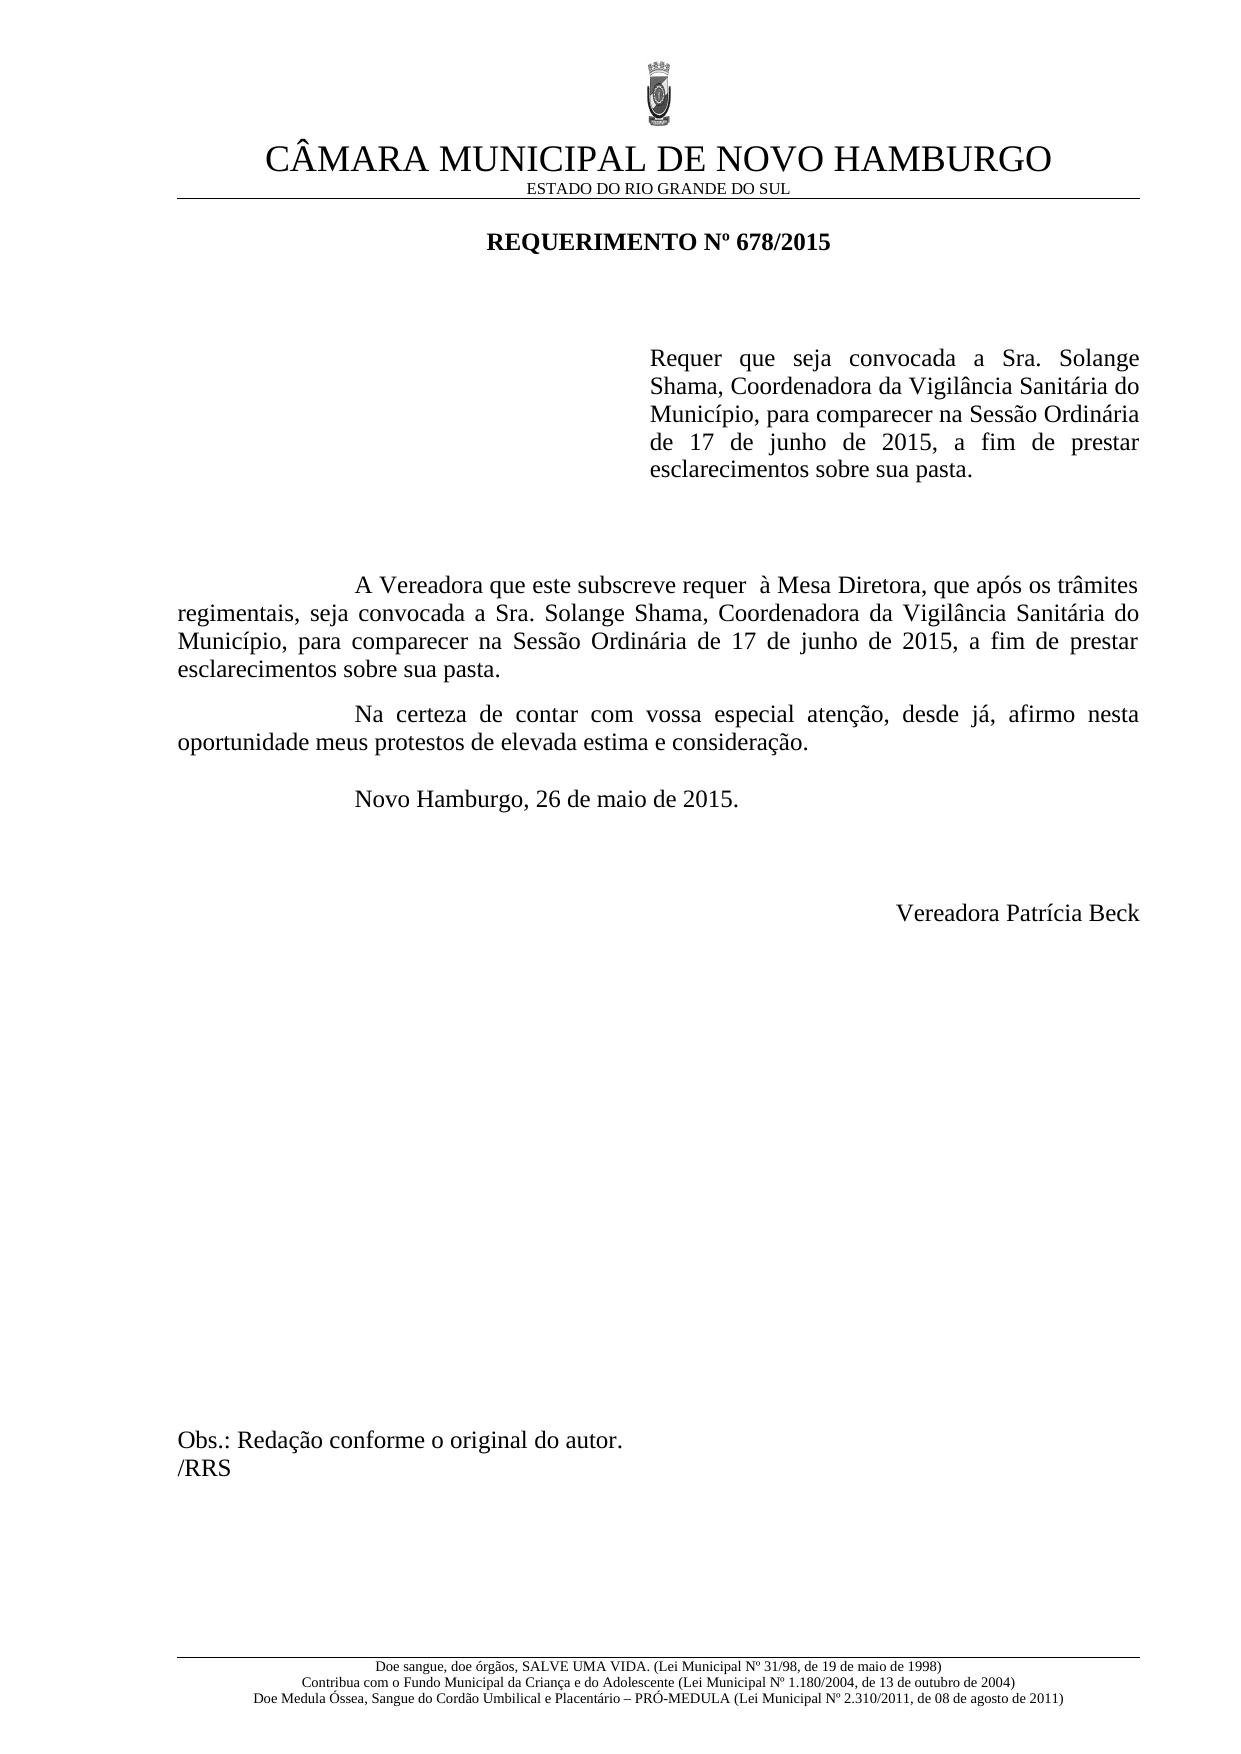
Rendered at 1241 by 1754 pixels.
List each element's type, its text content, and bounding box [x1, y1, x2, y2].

text Novo Hamburgo, 26 de maio de 2015. [177, 785, 1140, 813]
text Na certeza de contar com vossa especial atenção, desde já, afirmo nesta oportunidade meus protestos de elevada estima e consideração. [177, 700, 1140, 756]
text REQUERIMENTO Nº 678/2015 [177, 228, 1140, 256]
text Vereadora Patrícia Beck [176, 899, 1140, 927]
text Obs.: Redação conforme o original do autor. [177, 1426, 1140, 1454]
text /RRS [177, 1454, 1140, 1481]
text Requer que seja convocada a Sra. Solange Shama, Coordenadora da Vigilância Sanitária do Município, para comparecer na Sessão Ordinária de 17 de junho de 2015, a fim de prestar esclarecimentos sobre sua pasta. [649, 344, 1140, 483]
text A Vereadora que este subscreve requer à Mesa Diretora, que após os trâmites regimentais, seja convocada a Sra. Solange Shama, Coordenadora da Vigilância Sanitária do Município, para comparecer na Sessão Ordinária de 17 de junho de 2015, a fim de prestar esclarecimentos sobre sua pasta. [177, 572, 1140, 682]
